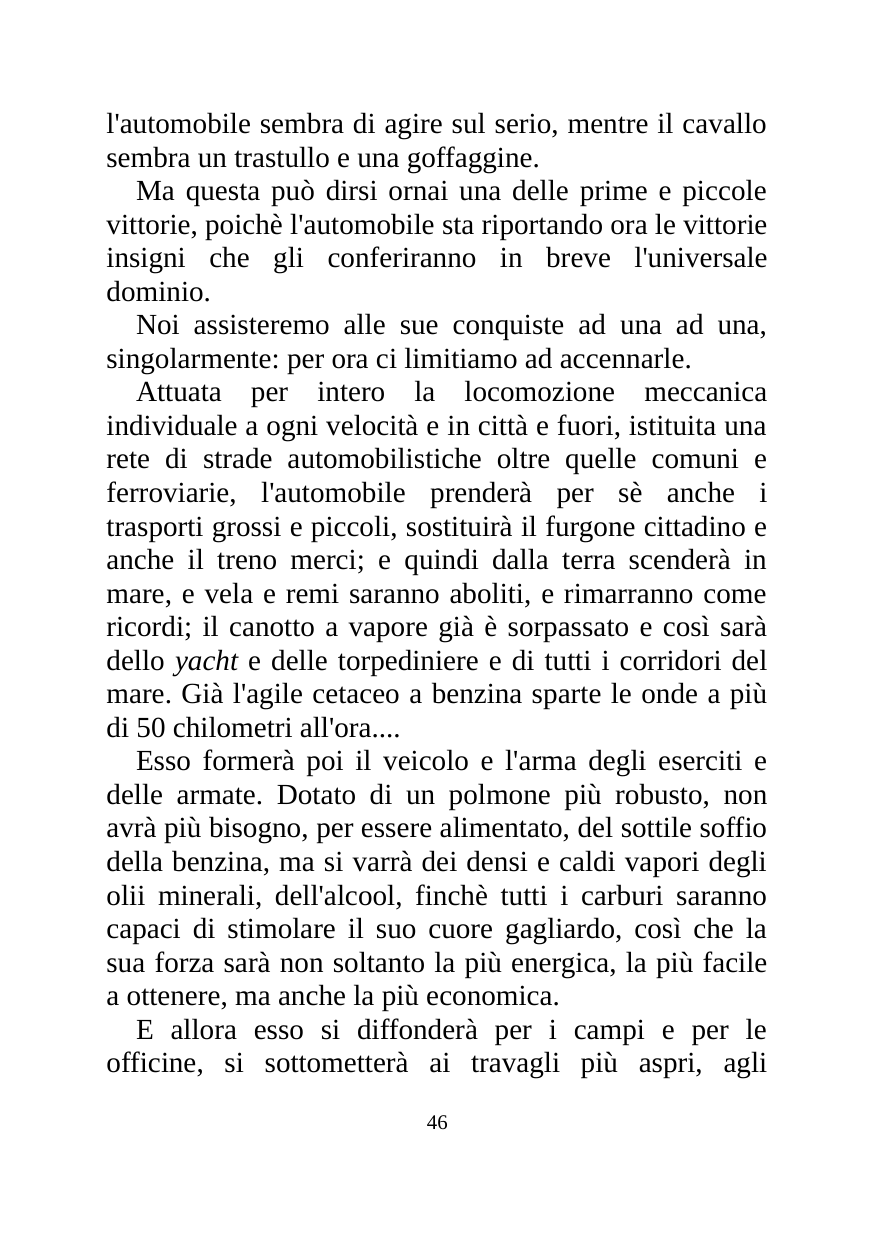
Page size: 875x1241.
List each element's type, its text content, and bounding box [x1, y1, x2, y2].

text Noi assisteremo alle sue conquiste ad una ad una, singolarmente: per ora ci limitiamo ad accennarle. [106, 307, 768, 374]
text E allora esso si diffonderà per i campi e per le officine, si sottometterà ai travagli più aspri, agli [106, 1012, 768, 1079]
text Attuata per intero la locomozione meccanica individuale a ogni velocità e in città e fuori, istituita una rete di strade automobilistiche oltre quelle comuni e ferroviarie, l'automobile prenderà per sè anche i trasporti grossi e piccoli, sostituirà il furgone cittadino e anche il treno merci; e quindi dalla terra scenderà in mare, e vela e remi saranno aboliti, e rimarranno come ricordi; il canotto a vapore già è sorpassato e così sarà dello yacht e delle torpediniere e di tutti i corridori del mare. Già l'agile cetaceo a benzina sparte le onde a più di 50 chilometri all'ora.... [106, 374, 768, 743]
text l'automobile sembra di agire sul serio, mentre il cavallo sembra un trastullo e una goffaggine. [106, 106, 768, 173]
text Ma questa può dirsi ornai una delle prime e piccole vittorie, poichè l'automobile sta riportando ora le vittorie insigni che gli conferiranno in breve l'universale dominio. [106, 173, 768, 307]
text Esso formerà poi il veicolo e l'arma degli eserciti e delle armate. Dotato di un polmone più robusto, non avrà più bisogno, per essere alimentato, del sottile soffio della benzina, ma si varrà dei densi e caldi vapori degli olii minerali, dell'alcool, finchè tutti i carburi saranno capaci di stimolare il suo cuore gagliardo, così che la sua forza sarà non soltanto la più energica, la più facile a ottenere, ma anche la più economica. [106, 743, 768, 1012]
